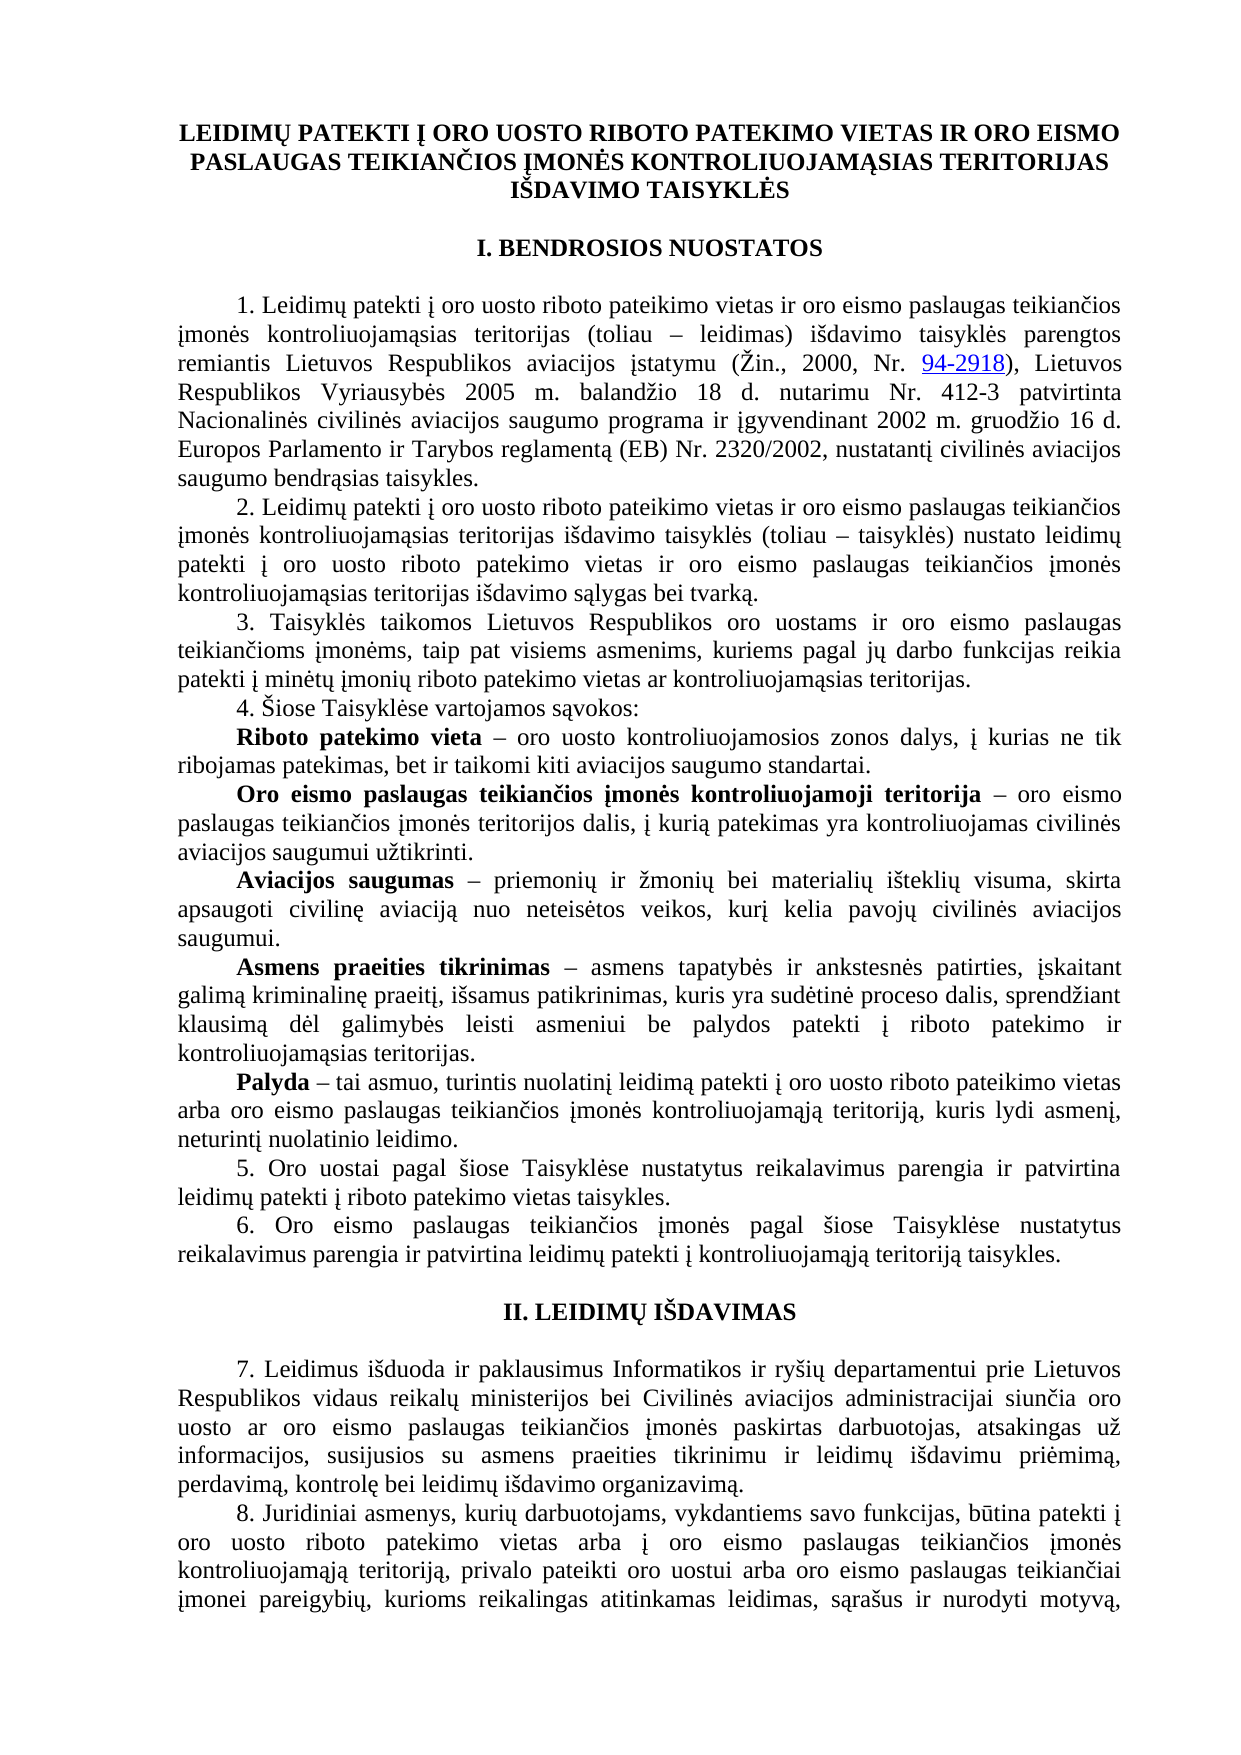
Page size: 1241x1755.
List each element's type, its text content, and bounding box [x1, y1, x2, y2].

text Palyda – tai asmuo, turintis nuolatinį leidimą patekti į oro uosto riboto pateikimo vietas arba oro eismo paslaugas teikiančios įmonės kontroliuojamąją teritoriją, kuris lydi asmenį, neturintį nuolatinio leidimo. [177, 1067, 1122, 1153]
text 3. Taisyklės taikomos Lietuvos Respublikos oro uostams ir oro eismo paslaugas teikiančioms įmonėms, taip pat visiems asmenims, kuriems pagal jų darbo funkcijas reikia patekti į minėtų įmonių riboto patekimo vietas ar kontroliuojamąsias teritorijas. [177, 607, 1122, 693]
text 4. Šiose Taisyklėse vartojamos sąvokos: [177, 693, 1122, 722]
text II. LEIDIMŲ IŠDAVIMAS [177, 1297, 1122, 1326]
text Asmens praeities tikrinimas – asmens tapatybės ir ankstesnės patirties, įskaitant galimą kriminalinę praeitį, išsamus patikrinimas, kuris yra sudėtinė proceso dalis, sprendžiant klausimą dėl galimybės leisti asmeniui be palydos patekti į riboto patekimo ir kontroliuojamąsias teritorijas. [177, 952, 1122, 1067]
text 1. Leidimų patekti į oro uosto riboto pateikimo vietas ir oro eismo paslaugas teikiančios įmonės kontroliuojamąsias teritorijas (toliau – leidimas) išdavimo taisyklės parengtos remiantis Lietuvos Respublikos aviacijos įstatymu (Žin., 2000, Nr. 94-2918), Lietuvos Respublikos Vyriausybės 2005 m. balandžio 18 d. nutarimu Nr. 412-3 patvirtinta Nacionalinės civilinės aviacijos saugumo programa ir įgyvendinant 2002 m. gruodžio 16 d. Europos Parlamento ir Tarybos reglamentą (EB) Nr. 2320/2002, nustatantį civilinės aviacijos saugumo bendrąsias taisykles. [177, 291, 1122, 492]
text 6. Oro eismo paslaugas teikiančios įmonės pagal šiose Taisyklėse nustatytus reikalavimus parengia ir patvirtina leidimų patekti į kontroliuojamąją teritoriją taisykles. [177, 1211, 1122, 1268]
text 7. Leidimus išduoda ir paklausimus Informatikos ir ryšių departamentui prie Lietuvos Respublikos vidaus reikalų ministerijos bei Civilinės aviacijos administracijai siunčia oro uosto ar oro eismo paslaugas teikiančios įmonės paskirtas darbuotojas, atsakingas už informacijos, susijusios su asmens praeities tikrinimu ir leidimų išdavimu priėmimą, perdavimą, kontrolę bei leidimų išdavimo organizavimą. [177, 1354, 1122, 1498]
text I. BENDROSIOS NUOSTATOS [177, 233, 1122, 262]
text 2. Leidimų patekti į oro uosto riboto pateikimo vietas ir oro eismo paslaugas teikiančios įmonės kontroliuojamąsias teritorijas išdavimo taisyklės (toliau – taisyklės) nustato leidimų patekti į oro uosto riboto patekimo vietas ir oro eismo paslaugas teikiančios įmonės kontroliuojamąsias teritorijas išdavimo sąlygas bei tvarką. [177, 492, 1122, 607]
text Oro eismo paslaugas teikiančios įmonės kontroliuojamoji teritorija – oro eismo paslaugas teikiančios įmonės teritorijos dalis, į kurią patekimas yra kontroliuojamas civilinės aviacijos saugumui užtikrinti. [177, 779, 1122, 866]
text 5. Oro uostai pagal šiose Taisyklėse nustatytus reikalavimus parengia ir patvirtina leidimų patekti į riboto patekimo vietas taisykles. [177, 1153, 1122, 1211]
text Riboto patekimo vieta – oro uosto kontroliuojamosios zonos dalys, į kurias ne tik ribojamas patekimas, bet ir taikomi kiti aviacijos saugumo standartai. [177, 722, 1122, 779]
text 8. Juridiniai asmenys, kurių darbuotojams, vykdantiems savo funkcijas, būtina patekti į oro uosto riboto patekimo vietas arba į oro eismo paslaugas teikiančios įmonės kontroliuojamąją teritoriją, privalo pateikti oro uostui arba oro eismo paslaugas teikiančiai įmonei pareigybių, kurioms reikalingas atitinkamas leidimas, sąrašus ir nurodyti motyvą, [177, 1498, 1122, 1613]
text LEIDIMŲ PATEKTI Į ORO UOSTO RIBOTO PATEKIMO VIETAS IR ORO EISMO PASLAUGAS TEIKIANČIOS ĮMONĖS KONTROLIUOJAMĄSIAS TERITORIJAS IŠDAVIMO TAISYKLĖS [177, 118, 1122, 204]
text Aviacijos saugumas – priemonių ir žmonių bei materialių išteklių visuma, skirta apsaugoti civilinę aviaciją nuo neteisėtos veikos, kurį kelia pavojų civilinės aviacijos saugumui. [177, 866, 1122, 952]
